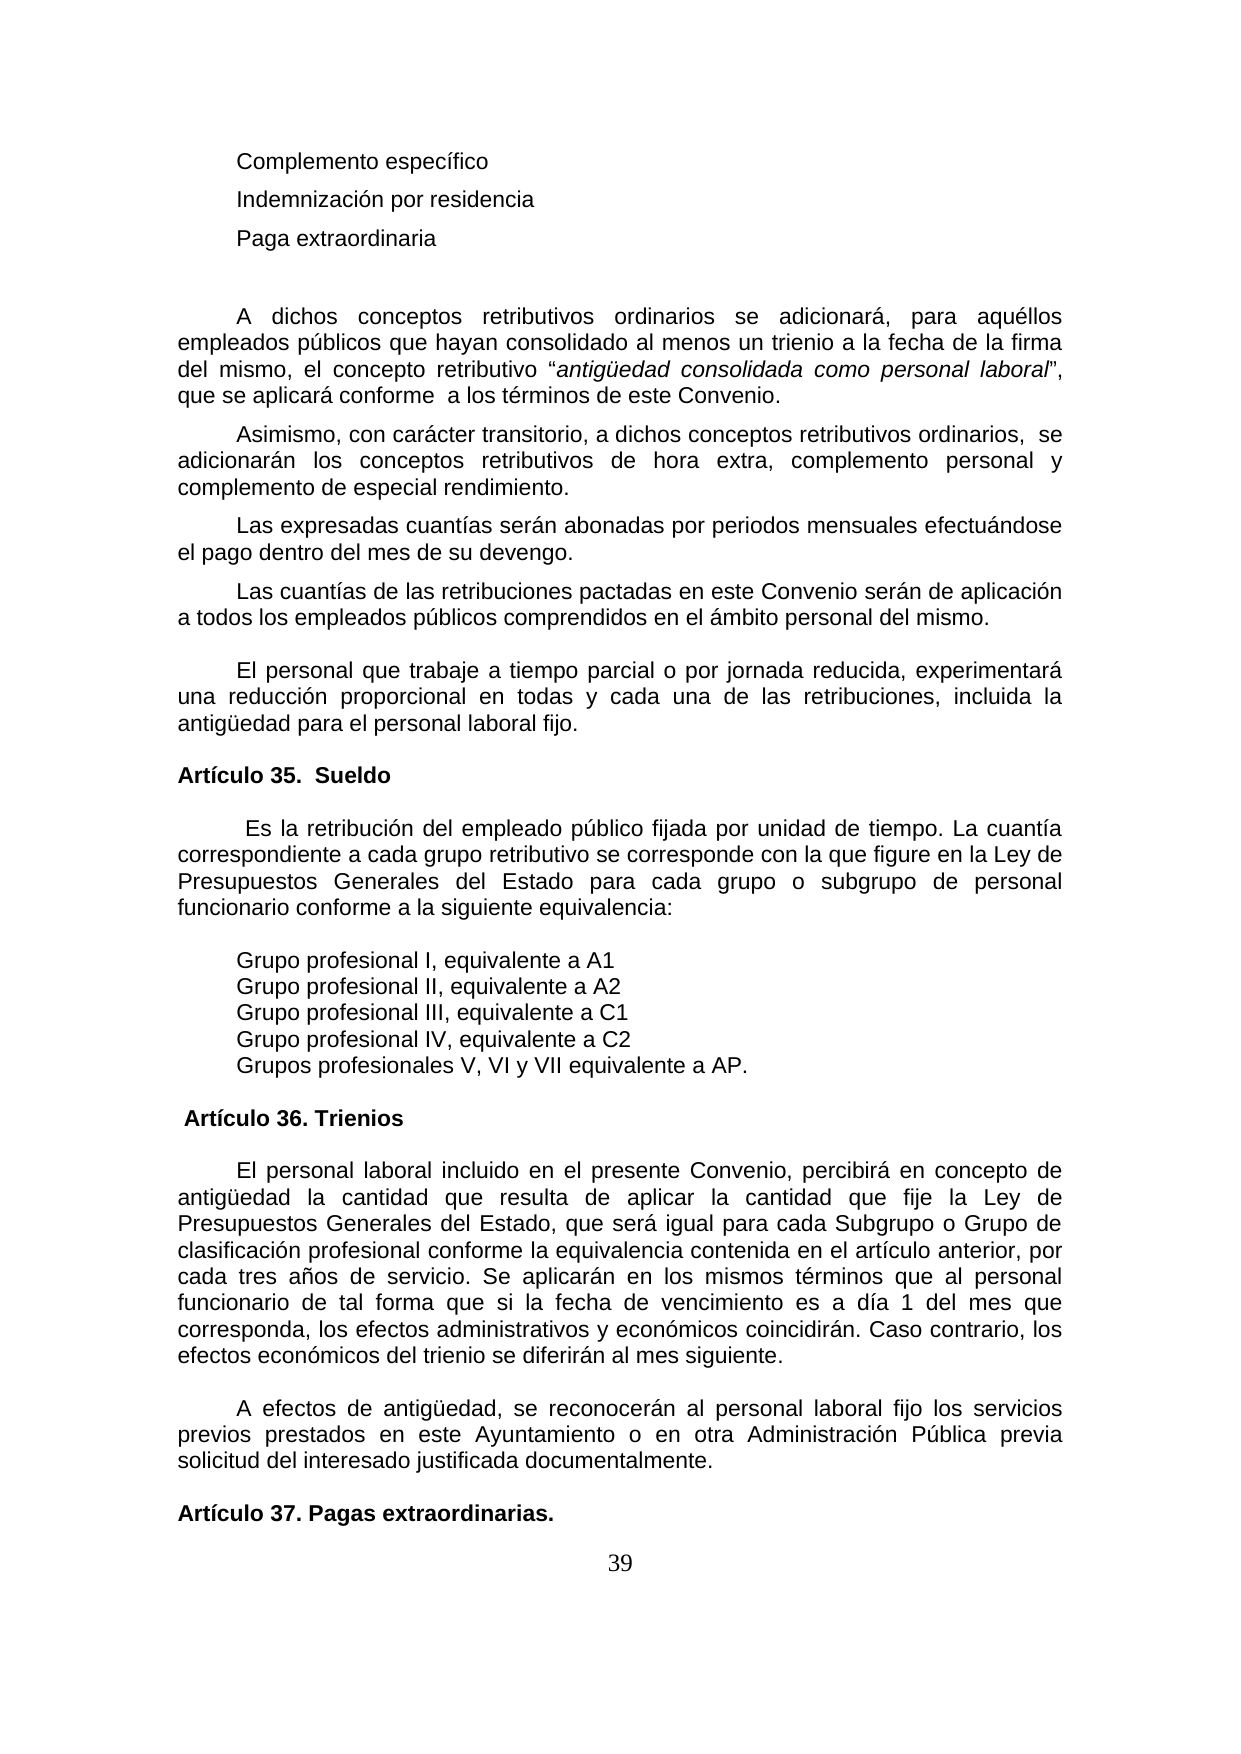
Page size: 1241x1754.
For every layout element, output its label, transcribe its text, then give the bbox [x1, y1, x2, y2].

text Grupos profesionales V, VI y VII equivalente a AP. [177, 1052, 1063, 1078]
text Artículo 37. Pagas extraordinarias. [177, 1500, 1063, 1526]
text Grupo profesional II, equivalente a A2 [236, 973, 1063, 999]
text El personal laboral incluido en el presente Convenio, percibirá en concepto de antigüedad la cantidad que resulta de aplicar la cantidad que fije la Ley de Presupuestos Generales del Estado, que será igual para cada Subgrupo o Grupo de clasificación profesional conforme la equivalencia contenida en el artículo anterior, por cada tres años de servicio. Se aplicarán en los mismos términos que al personal funcionario de tal forma que si la fecha de vencimiento es a día 1 del mes que corresponda, los efectos administrativos y económicos coincidirán. Caso contrario, los efectos económicos del trienio se diferirán al mes siguiente. [177, 1157, 1063, 1368]
text A dichos conceptos retributivos ordinarios se adicionará, para aquéllos empleados públicos que hayan consolidado al menos un trienio a la fecha de la firma del mismo, el concepto retributivo “antigüedad consolidada como personal laboral”, que se aplicará conforme a los términos de este Convenio. [177, 303, 1063, 408]
text Grupo profesional III, equivalente a C1 [177, 999, 1063, 1026]
text Paga extraordinaria [177, 225, 1063, 252]
text Artículo 36. Trienios [177, 1105, 1063, 1131]
text Grupo profesional IV, equivalente a C2 [177, 1026, 1063, 1052]
text Las expresadas cuantías serán abonadas por periodos mensuales efectuándose el pago dentro del mes de su devengo. [177, 512, 1063, 565]
text Artículo 35. Sueldo [177, 762, 1063, 788]
text Las cuantías de las retribuciones pactadas en este Convenio serán de aplicación a todos los empleados públicos comprendidos en el ámbito personal del mismo. [177, 578, 1063, 630]
text Asimismo, con carácter transitorio, a dichos conceptos retributivos ordinarios, se adicionarán los conceptos retributivos de hora extra, complemento personal y complemento de especial rendimiento. [177, 421, 1063, 500]
text A efectos de antigüedad, se reconocerán al personal laboral fijo los servicios previos prestados en este Ayuntamiento o en otra Administración Pública previa solicitud del interesado justificada documentalmente. [177, 1395, 1063, 1474]
text Grupo profesional I, equivalente a A1 [177, 947, 1063, 973]
text Es la retribución del empleado público fijada por unidad de tiempo. La cuantía correspondiente a cada grupo retributivo se corresponde con la que figure en la Ley de Presupuestos Generales del Estado para cada grupo o subgrupo de personal funcionario conforme a la siguiente equivalencia: [177, 815, 1063, 920]
text El personal que trabaje a tiempo parcial o por jornada reducida, experimentará una reducción proporcional en todas y cada una de las retribuciones, incluida la antigüedad para el personal laboral fijo. [177, 657, 1063, 736]
text Indemnización por residencia [177, 186, 1063, 213]
text Complemento específico [177, 148, 1063, 174]
